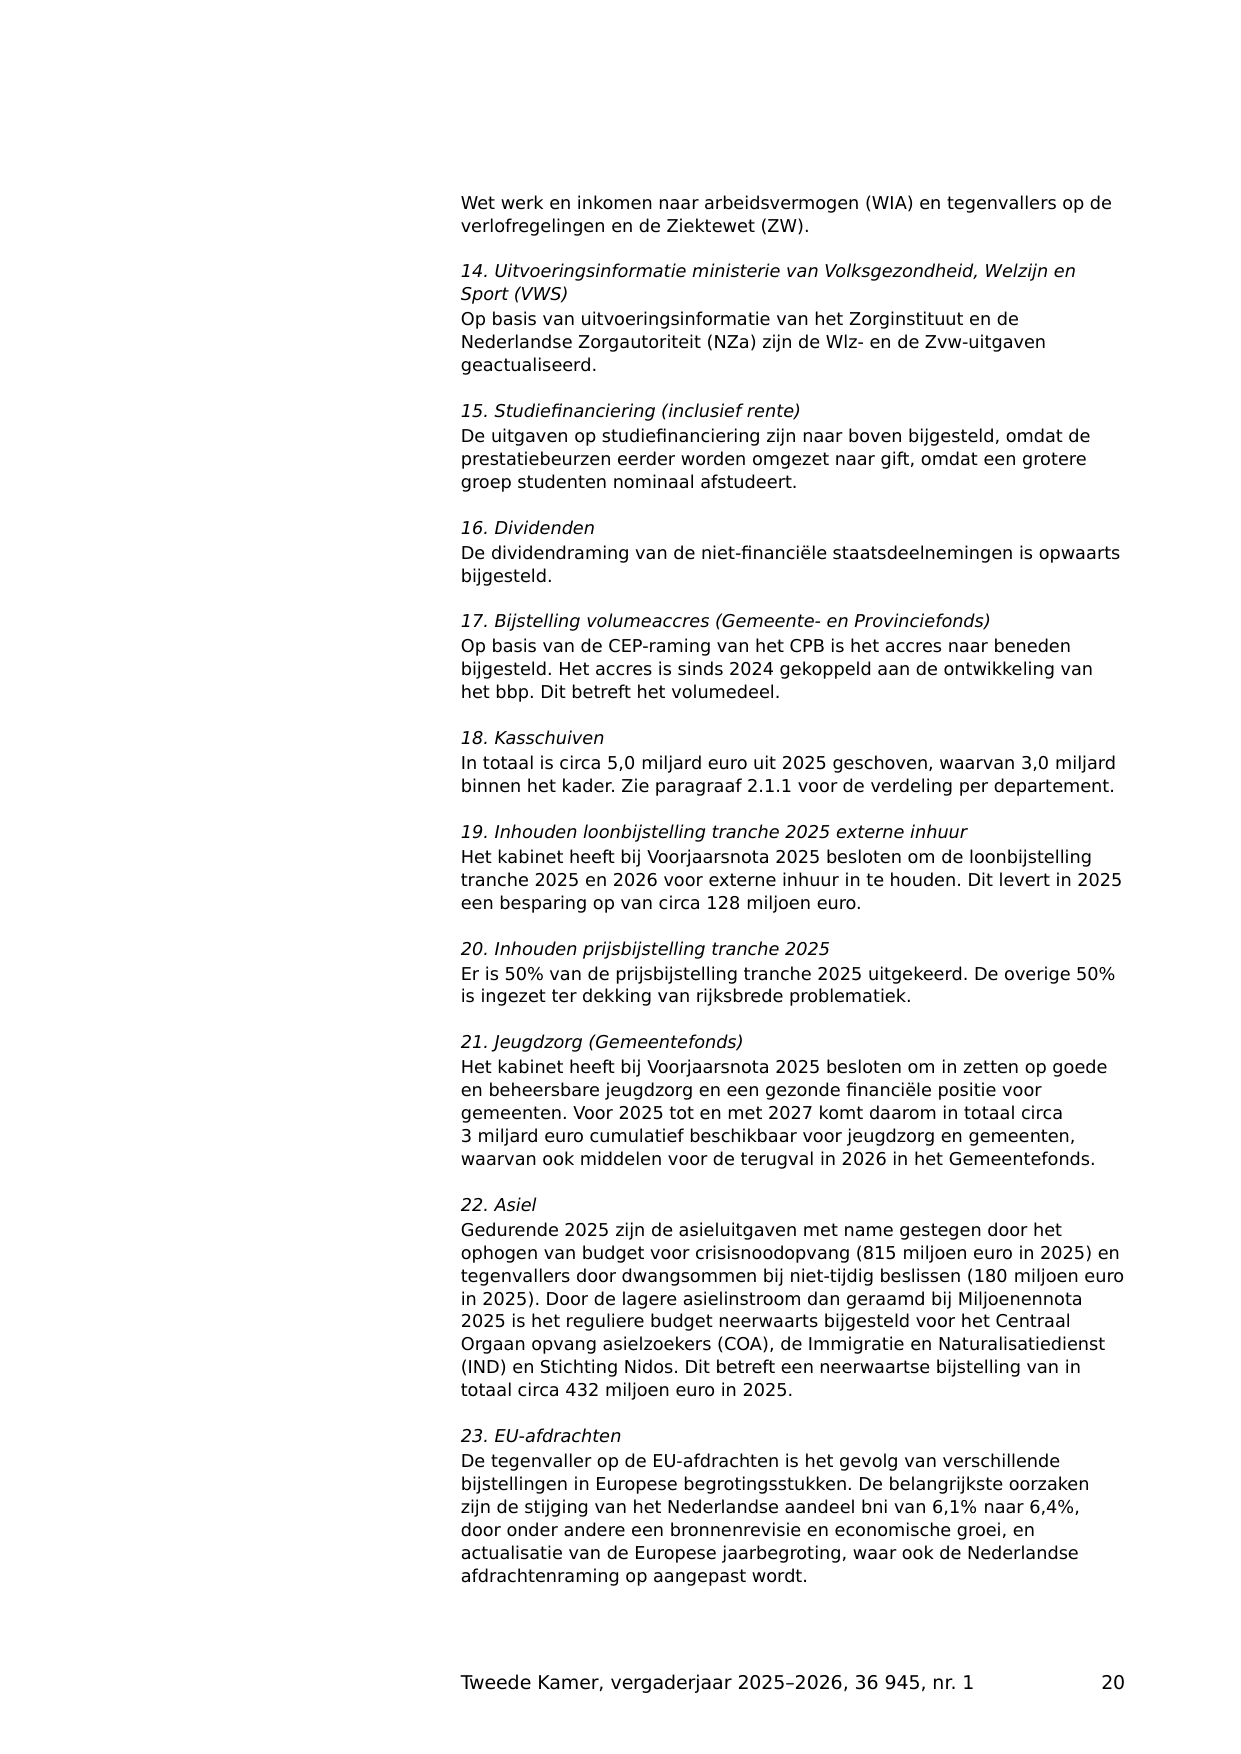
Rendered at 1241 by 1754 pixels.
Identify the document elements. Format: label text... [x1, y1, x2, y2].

text Er is 50% van de prijsbijstelling tranche 2025 uitgekeerd. De overige 50% is ingezet ter dekking van rijksbrede problematiek. [461, 962, 1125, 1007]
text 17. Bijstelling volumeaccres (Gemeente- en Provinciefonds) [461, 609, 1125, 632]
text 19. Inhouden loonbijstelling tranche 2025 externe inhuur [461, 820, 1125, 843]
text De tegenvaller op de EU-afdrachten is het gevolg van verschillende bijstellingen in Europese begrotingsstukken. De belangrijkste oorzaken zijn de stijging van het Nederlandse aandeel bni van 6,1% naar 6,4%, door onder andere een bronnenrevisie en economische groei, en actualisatie van de Europese jaarbegroting, waar ook de Nederlandse afdrachtenraming op aangepast wordt. [461, 1449, 1125, 1587]
text 16. Dividenden [461, 516, 1125, 539]
text Wet werk en inkomen naar arbeidsvermogen (WIA) en tegenvallers op de verlofregelingen en de Ziektewet (ZW). [461, 191, 1125, 237]
text 21. Jeugdzorg (Gemeentefonds) [461, 1030, 1125, 1053]
text 22. Asiel [461, 1193, 1125, 1216]
text 14. Uitvoeringsinformatie ministerie van Volksgezondheid, Welzijn en Sport (VWS) [461, 259, 1125, 305]
text Het kabinet heeft bij Voorjaarsnota 2025 besloten om in zetten op goede en beheersbare jeugdzorg en een gezonde financiële positie voor gemeenten. Voor 2025 tot en met 2027 komt daarom in totaal circa 3 miljard euro cumulatief beschikbaar voor jeugdzorg en gemeenten, waarvan ook middelen voor de terugval in 2026 in het Gemeentefonds. [461, 1055, 1125, 1170]
text 18. Kasschuiven [461, 726, 1125, 749]
text 15. Studiefinanciering (inclusief rente) [461, 399, 1125, 422]
text Op basis van de CEP-raming van het CPB is het accres naar beneden bijgesteld. Het accres is sinds 2024 gekoppeld aan de ontwikkeling van het bbp. Dit betreft het volumedeel. [461, 634, 1125, 703]
text In totaal is circa 5,0 miljard euro uit 2025 geschoven, waarvan 3,0 miljard binnen het kader. Zie paragraaf 2.1.1 voor de verdeling per departement. [461, 751, 1125, 797]
text Het kabinet heeft bij Voorjaarsnota 2025 besloten om de loonbijstelling tranche 2025 en 2026 voor externe inhuur in te houden. Dit levert in 2025 een besparing op van circa 128 miljoen euro. [461, 845, 1125, 914]
text 23. EU-afdrachten [461, 1424, 1125, 1447]
text 20. Inhouden prijsbijstelling tranche 2025 [461, 937, 1125, 959]
text Op basis van uitvoeringsinformatie van het Zorginstituut en de Nederlandse Zorgautoriteit (NZa) zijn de Wlz- en de Zvw-uitgaven geactualiseerd. [461, 307, 1125, 376]
text De uitgaven op studiefinanciering zijn naar boven bijgesteld, omdat de prestatiebeurzen eerder worden omgezet naar gift, omdat een grotere groep studenten nominaal afstudeert. [461, 424, 1125, 493]
text Gedurende 2025 zijn de asieluitgaven met name gestegen door het ophogen van budget voor crisisnoodopvang (815 miljoen euro in 2025) en tegenvallers door dwangsommen bij niet-tijdig beslissen (180 miljoen euro in 2025). Door de lagere asielinstroom dan geraamd bij Miljoenennota 2025 is het reguliere budget neerwaarts bijgesteld voor het Centraal Orgaan opvang asielzoekers (COA), de Immigratie en Naturalisatiedienst (IND) en Stichting Nidos. Dit betreft een neerwaartse bijstelling van in totaal circa 432 miljoen euro in 2025. [461, 1218, 1125, 1401]
text De dividendraming van de niet-financiële staatsdeelnemingen is opwaarts bijgesteld. [461, 541, 1125, 587]
